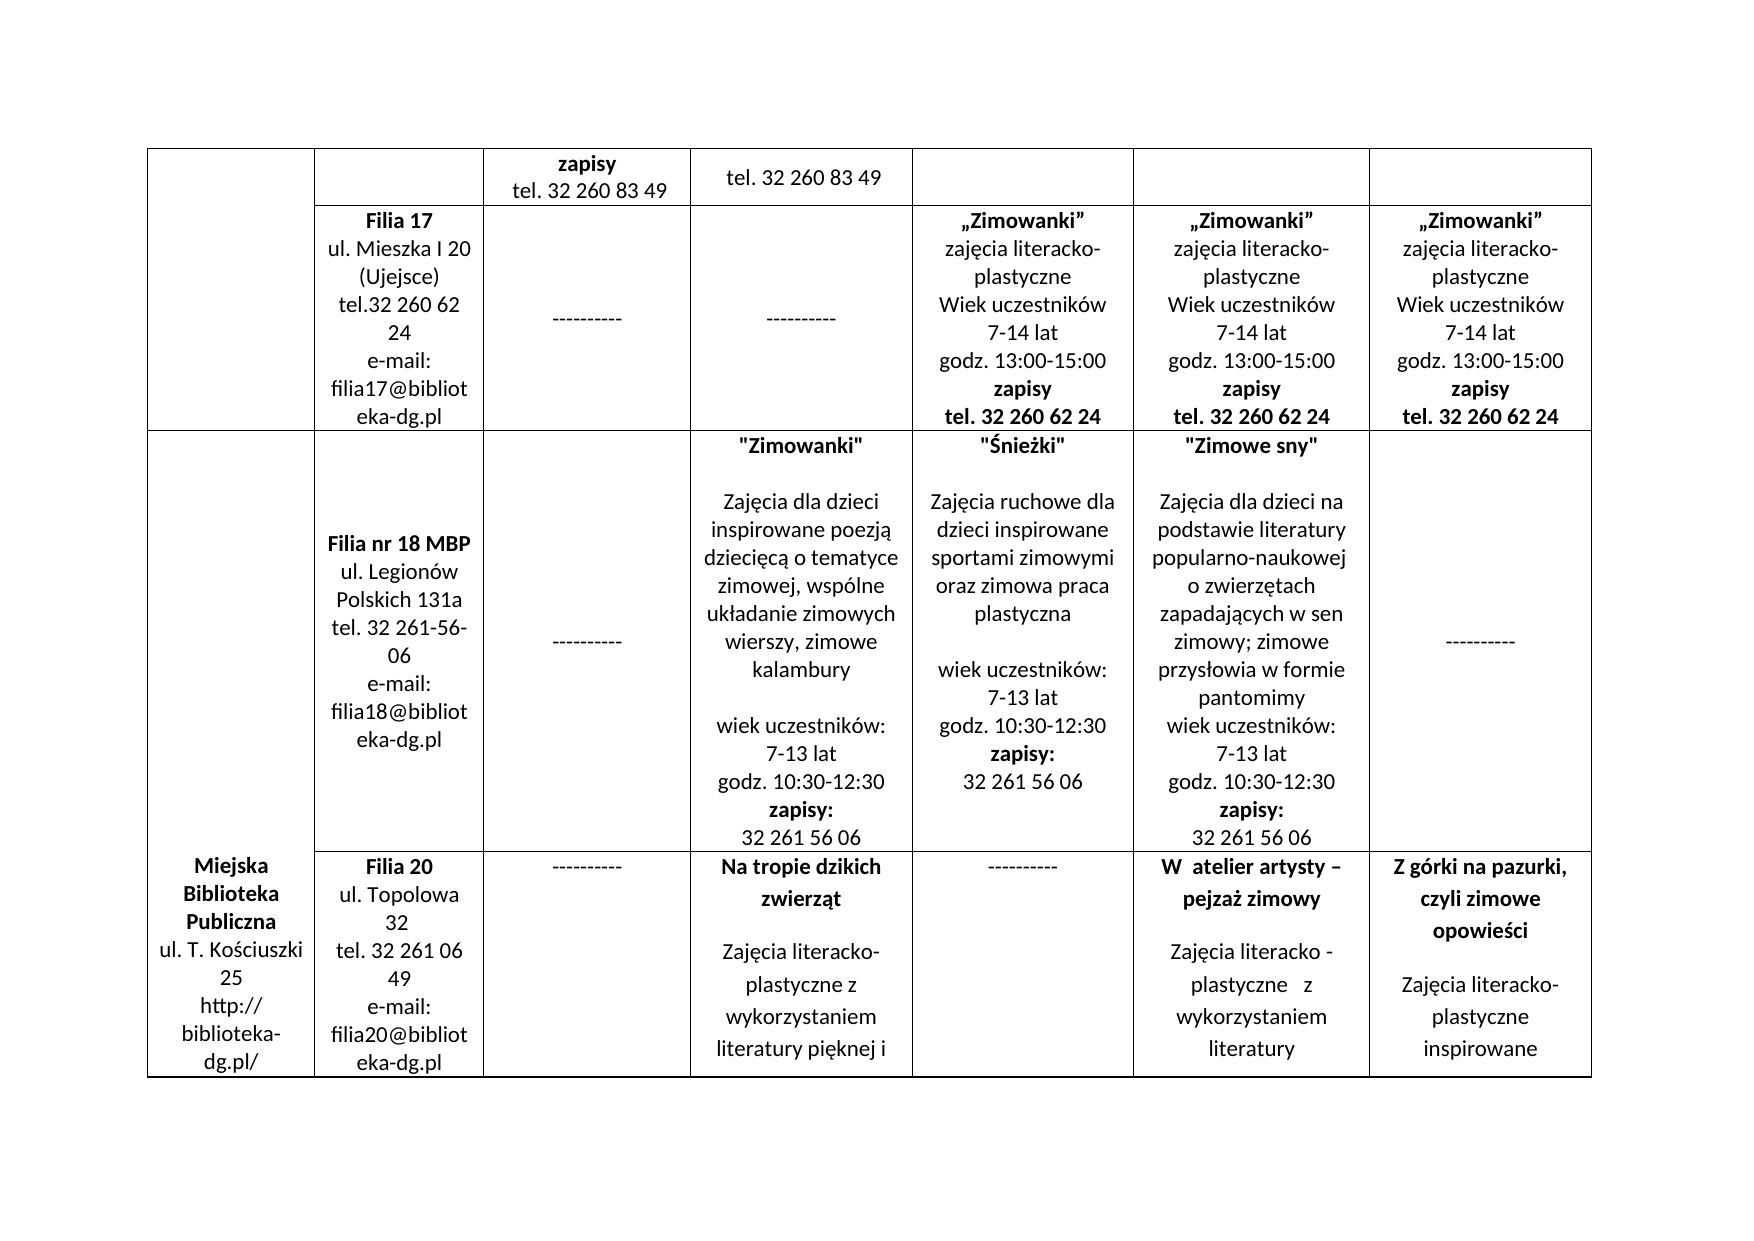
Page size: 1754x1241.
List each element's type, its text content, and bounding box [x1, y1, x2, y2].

table_cell [148, 149, 314, 430]
table_cell ---------- [691, 206, 912, 430]
table_cell "Śnieżki" Zajęcia ruchowe dla dzieci inspirowane sportami zimowymi oraz zimowa praca plastyczna wiek uczestników: 7-13 lat godz. 10:30-12:30 zapisy: 32 261 56 06 [913, 431, 1133, 851]
table_cell zapisy tel. 32 260 83 49 [484, 149, 690, 205]
table_cell Z górki na pazurki, czyli zimowe opowieści Zajęcia literacko-plastyczne inspirowane [1370, 852, 1591, 1076]
table_cell ---------- [1370, 431, 1591, 851]
table_cell "Zimowe sny" Zajęcia dla dzieci na podstawie literatury popularno-naukowej o zwierzętach zapadających w sen zimowy; zimowe przysłowia w formie pantomimy wiek uczestników: 7-13 lat godz. 10:30-12:30 zapisy: 32 261 56 06 [1134, 431, 1369, 851]
table_cell Miejska Biblioteka Publiczna ul. T. Kościuszki 25 http://biblioteka-dg.pl/ [148, 431, 314, 1076]
table_cell ---------- [484, 206, 690, 430]
table_cell "Zimowanki" Zajęcia dla dzieci inspirowane poezją dziecięcą o tematyce zimowej, wspólne układanie zimowych wierszy, zimowe kalambury wiek uczestników: 7-13 lat godz. 10:30-12:30 zapisy: 32 261 56 06 [691, 431, 912, 851]
table_cell Filia 17 ul. Mieszka I 20 (Ujejsce) tel.32 260 62 24 e-mail: filia17@biblioteka-dg.pl [315, 206, 483, 430]
table_cell ---------- [1370, 149, 1591, 205]
table_cell Na tropie dzikich zwierząt Zajęcia literacko-plastyczne z wykorzystaniem literatury pięknej i [691, 852, 912, 1076]
table_cell „Zimowanki” zajęcia literacko- plastyczne Wiek uczestników 7-14 lat godz. 13:00-15:00 zapisy tel. 32 260 62 24 [1134, 206, 1369, 430]
table_cell [315, 149, 483, 205]
table_cell ---------- [1134, 149, 1369, 205]
table_cell ---------- [913, 852, 1133, 1076]
table_cell „Zimowanki” zajęcia literacko- plastyczne Wiek uczestników 7-14 lat godz. 13:00-15:00 zapisy tel. 32 260 62 24 [1370, 206, 1591, 430]
table_cell ---------- [913, 149, 1133, 205]
table_cell ---------- [484, 852, 690, 1076]
table_cell tel. 32 260 83 49 [691, 149, 912, 205]
table_cell ---------- [484, 431, 690, 851]
table_cell Filia nr 18 MBP ul. Legionów Polskich 131a tel. 32 261-56-06 e-mail: filia18@biblioteka-dg.pl [315, 431, 483, 851]
table_cell „Zimowanki” zajęcia literacko- plastyczne Wiek uczestników 7-14 lat godz. 13:00-15:00 zapisy tel. 32 260 62 24 [913, 206, 1133, 430]
table_cell W atelier artysty – pejzaż zimowy Zajęcia literacko - plastyczne z wykorzystaniem literatury [1134, 852, 1369, 1076]
table_cell Filia 20 ul. Topolowa 32 tel. 32 261 06 49 e-mail: filia20@biblioteka-dg.pl [315, 852, 483, 1076]
